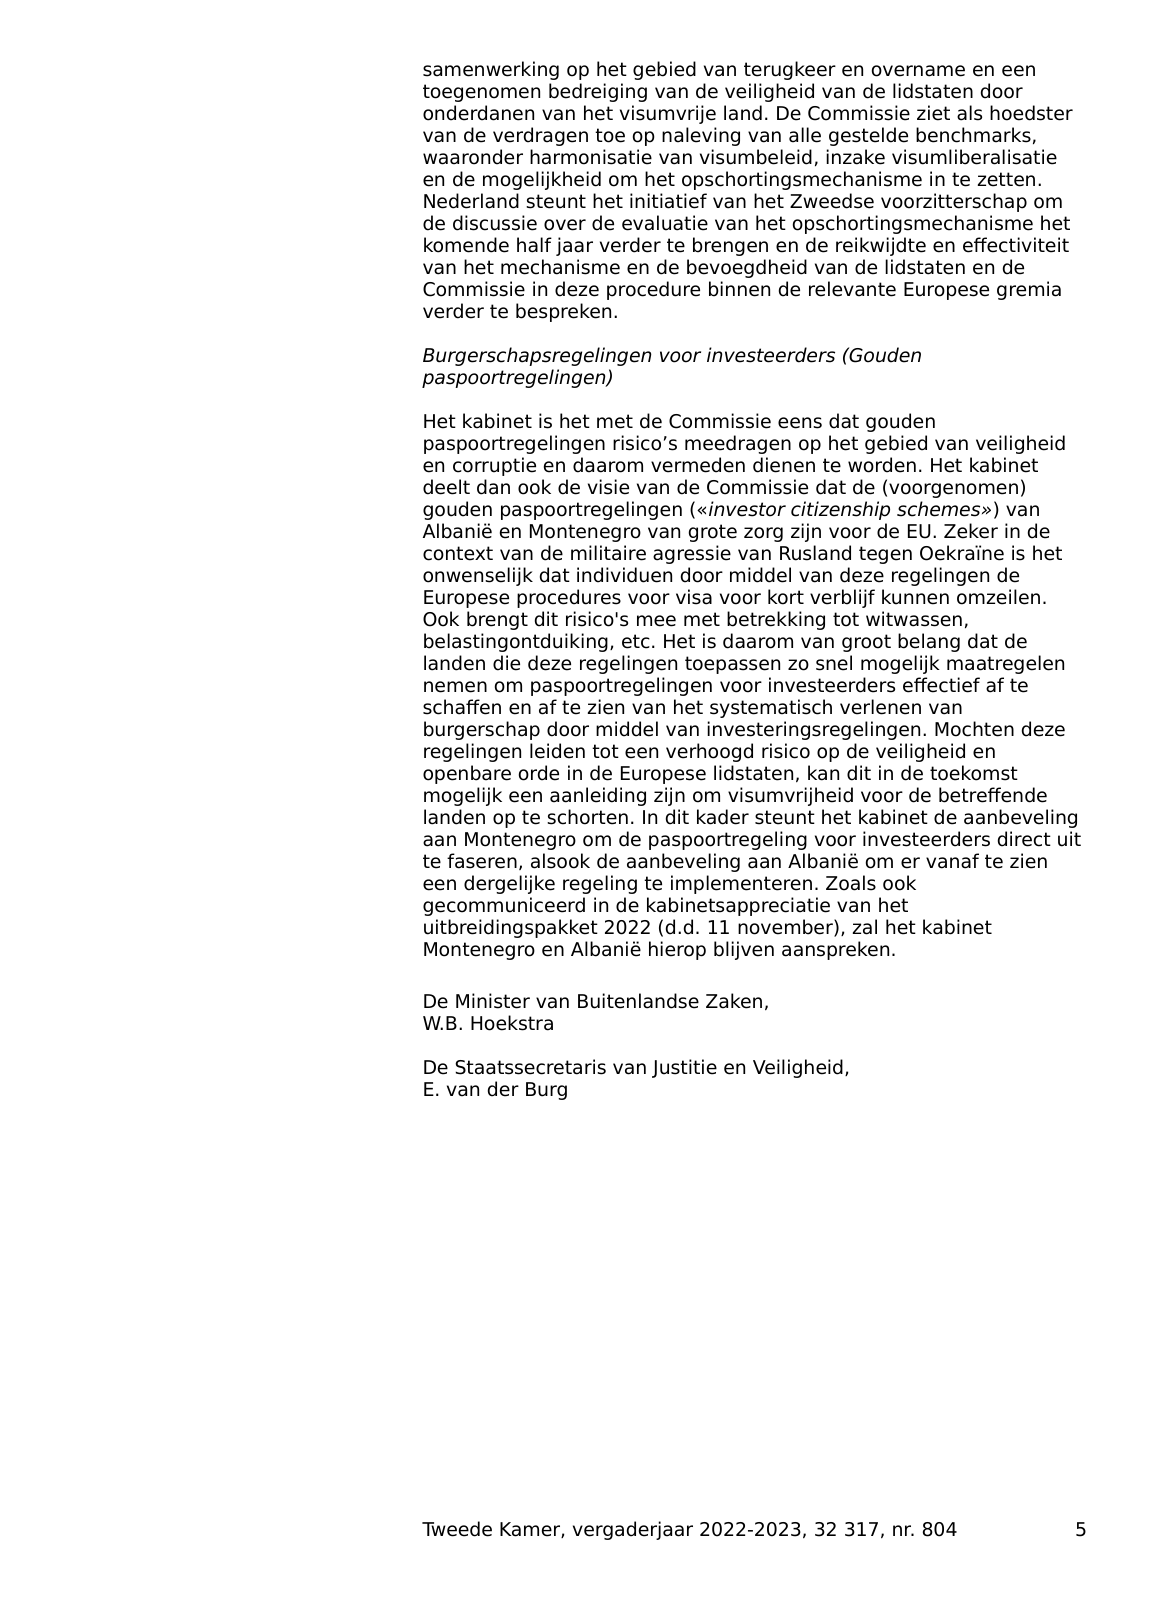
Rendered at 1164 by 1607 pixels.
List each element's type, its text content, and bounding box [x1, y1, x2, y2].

text De Minister van Buitenlandse Zaken, W.B. Hoekstra [422, 991, 1087, 1034]
text De Staatssecretaris van Justitie en Veiligheid, E. van der Burg [422, 1057, 1087, 1101]
text samenwerking op het gebied van terugkeer en overname en een toegenomen bedreiging van de veiligheid van de lidstaten door onderdanen van het visumvrije land. De Commissie ziet als hoedster van de verdragen toe op naleving van alle gestelde benchmarks, waaronder harmonisatie van visumbeleid, inzake visumliberalisatie en de mogelijkheid om het opschortingsmechanisme in te zetten. Nederland steunt het initiatief van het Zweedse voorzitterschap om de discussie over de evaluatie van het opschortingsmechanisme het komende half jaar verder te brengen en de reikwijdte en effectiviteit van het mechanisme en de bevoegdheid van de lidstaten en de Commissie in deze procedure binnen de relevante Europese gremia verder te bespreken. [422, 59, 1087, 323]
text Het kabinet is het met de Commissie eens dat gouden paspoortregelingen risico’s meedragen op het gebied van veiligheid en corruptie en daarom vermeden dienen te worden. Het kabinet deelt dan ook de visie van de Commissie dat de (voorgenomen) gouden paspoortregelingen («investor citizenship schemes») van Albanië en Montenegro van grote zorg zijn voor de EU. Zeker in de context van de militaire agressie van Rusland tegen Oekraïne is het onwenselijk dat individuen door middel van deze regelingen de Europese procedures voor visa voor kort verblijf kunnen omzeilen. Ook brengt dit risico's mee met betrekking tot witwassen, belastingontduiking, etc. Het is daarom van groot belang dat de landen die deze regelingen toepassen zo snel mogelijk maatregelen nemen om paspoortregelingen voor investeerders effectief af te schaffen en af te zien van het systematisch verlenen van burgerschap door middel van investeringsregelingen. Mochten deze regelingen leiden tot een verhoogd risico op de veiligheid en openbare orde in de Europese lidstaten, kan dit in de toekomst mogelijk een aanleiding zijn om visumvrijheid voor de betreffende landen op te schorten. In dit kader steunt het kabinet de aanbeveling aan Montenegro om de paspoortregeling voor investeerders direct uit te faseren, alsook de aanbeveling aan Albanië om er vanaf te zien een dergelijke regeling te implementeren. Zoals ook gecommuniceerd in de kabinetsappreciatie van het uitbreidingspakket 2022 (d.d. 11 november), zal het kabinet Montenegro en Albanië hierop blijven aanspreken. [422, 411, 1087, 961]
subtitle Burgerschapsregelingen voor investeerders (Gouden paspoortregelingen) [422, 345, 1087, 389]
